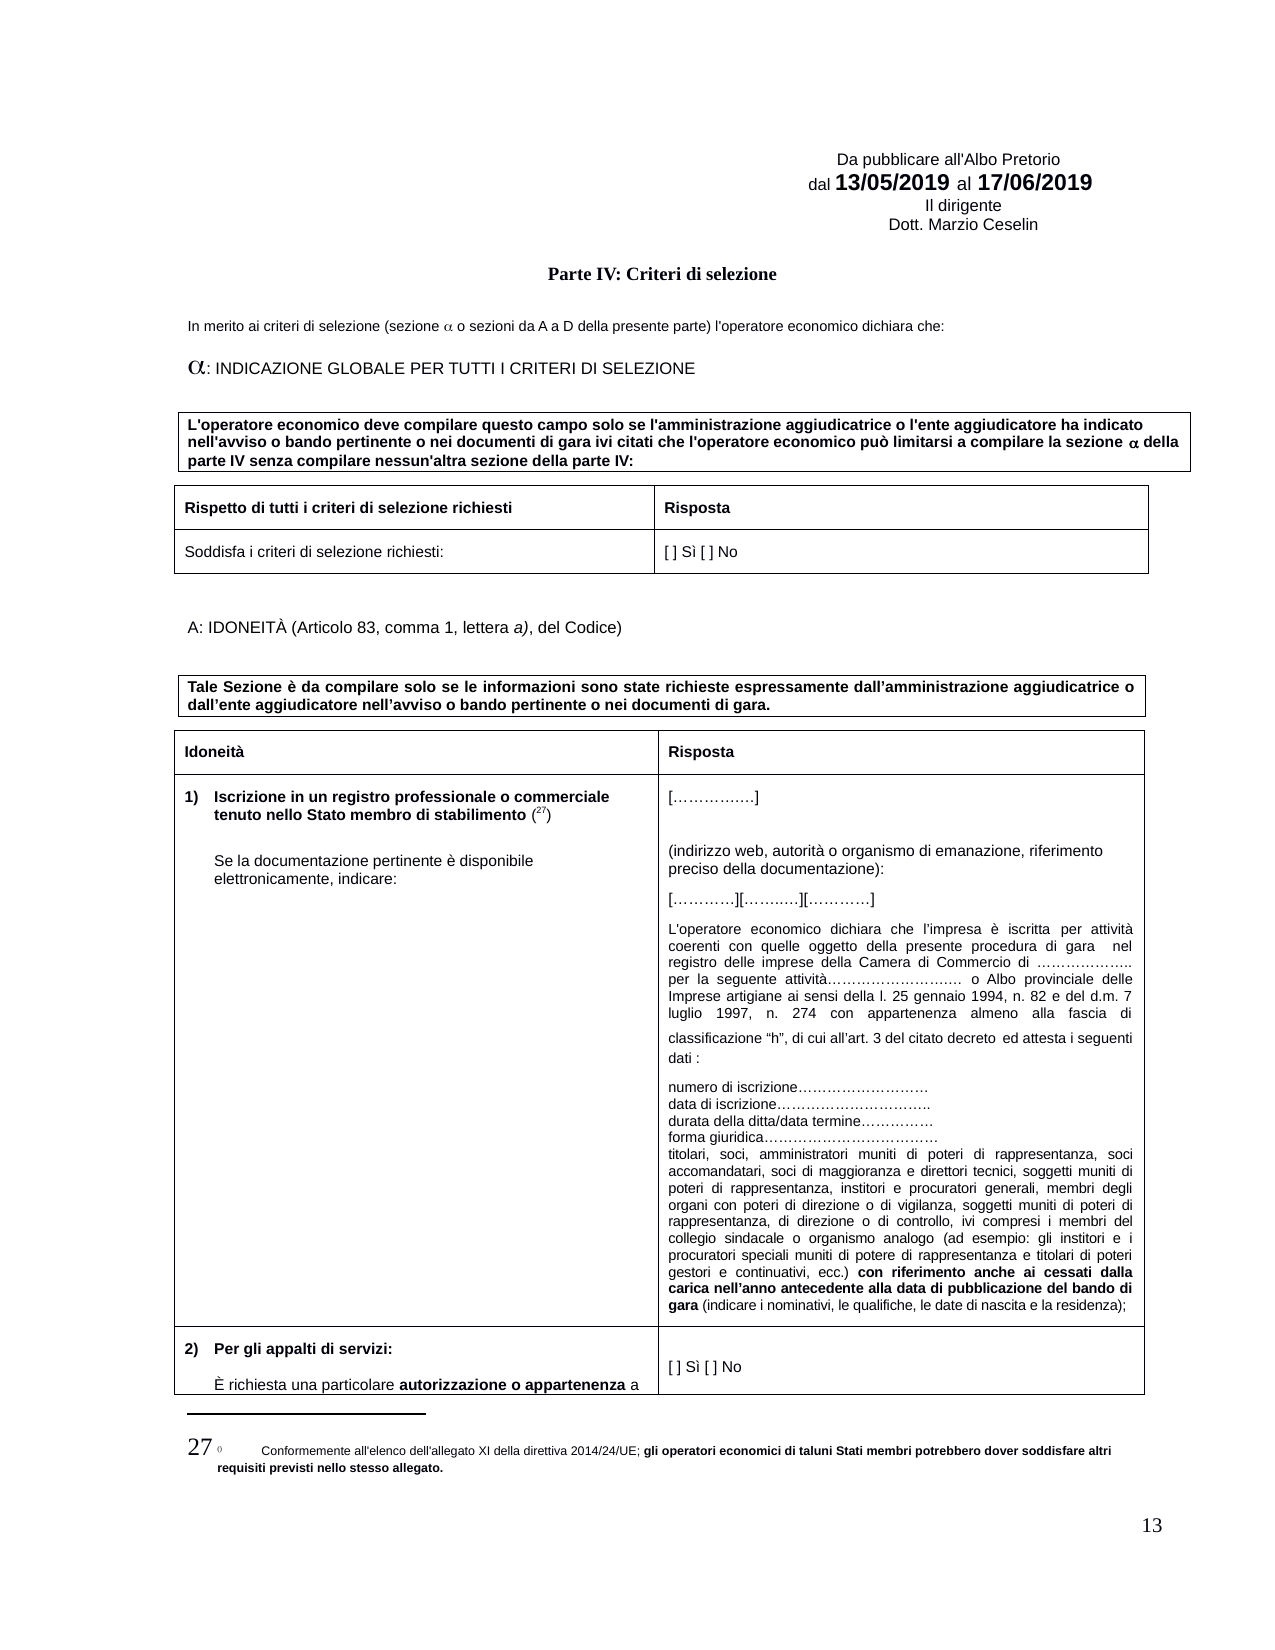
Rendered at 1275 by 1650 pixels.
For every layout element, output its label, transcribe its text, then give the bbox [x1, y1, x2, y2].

text L'operatore economico deve compilare questo campo solo se l'amministrazione aggiudicatrice o l'ente aggiudicatore ha indicato nell'avviso o bando pertinente o nei documenti di gara ivi citati che l'operatore economico può limitarsi a compilare la sezione  della parte IV senza compilare nessun'altra sezione della parte IV: [179, 413, 1190, 471]
table_header Risposta [659, 731, 1144, 774]
text In merito ai criteri di selezione (sezione  o sezioni da A a D della presente parte) l'operatore economico dichiara che: [187, 318, 1137, 335]
title A: Idoneità (Articolo 83, comma 1, lettera a), del Codice) [187, 618, 1137, 637]
table_cell Per gli appalti di servizi: È richiesta una particolare autorizzazione o appartenenza a [175, 1327, 658, 1394]
table_cell [ ] Sì [ ] No [655, 530, 1148, 573]
table_header Idoneità [175, 731, 658, 774]
table_header Risposta [655, 486, 1148, 529]
table_cell Soddisfa i criteri di selezione richiesti: [175, 530, 654, 573]
text Tale Sezione è da compilare solo se le informazioni sono state richieste espressamente dall’amministrazione aggiudicatrice o dall’ente aggiudicatore nell’avviso o bando pertinente o nei documenti di gara. [179, 676, 1145, 716]
title : Indicazione globale per tutti i criteri di selezione [187, 354, 1137, 380]
table_header Rispetto di tutti i criteri di selezione richiesti [175, 486, 654, 529]
text Parte IV: Criteri di selezione [187, 263, 1137, 285]
table_cell Iscrizione in un registro professionale o commerciale tenuto nello Stato membro di stabilimento () Se la documentazione pertinente è disponibile elettronicamente, indicare: [175, 775, 658, 1326]
table_cell [………….…] (indirizzo web, autorità o organismo di emanazione, riferimento preciso della documentazione): […………][……..…][…………] L'operatore economico dichiara che l’impresa è iscritta per attività coerenti con quelle oggetto della presente procedura di gara nel registro delle imprese della Camera di Commercio di ……………….. per la seguente attività…………………….… o Albo provinciale delle Imprese artigiane ai sensi della l. 25 gennaio 1994, n. 82 e del d.m. 7 luglio 1997, n. 274 con appartenenza almeno alla fascia di classificazione “h”, di cui all’art. 3 del citato decreto ed attesta i seguenti dati : numero di iscrizione……………………… data di iscrizione………………………….. durata della ditta/data termine…………… forma giuridica……………………………… titolari, soci, amministratori muniti di poteri di rappresentanza, soci accomandatari, soci di maggioranza e direttori tecnici, soggetti muniti di poteri di rappresentanza, institori e procuratori generali, membri degli organi con poteri di direzione o di vigilanza, soggetti muniti di poteri di rappresentanza, di direzione o di controllo, ivi compresi i membri del collegio sindacale o organismo analogo (ad esempio: gli institori e i procuratori speciali muniti di potere di rappresentanza e titolari di poteri gestori e continuativi, ecc.) con riferimento anche ai cessati dalla carica nell’anno antecedente alla data di pubblicazione del bando di gara (indicare i nominativi, le qualifiche, le date di nascita e la residenza); [659, 775, 1144, 1326]
table_cell [ ] Sì [ ] No [659, 1327, 1144, 1394]
